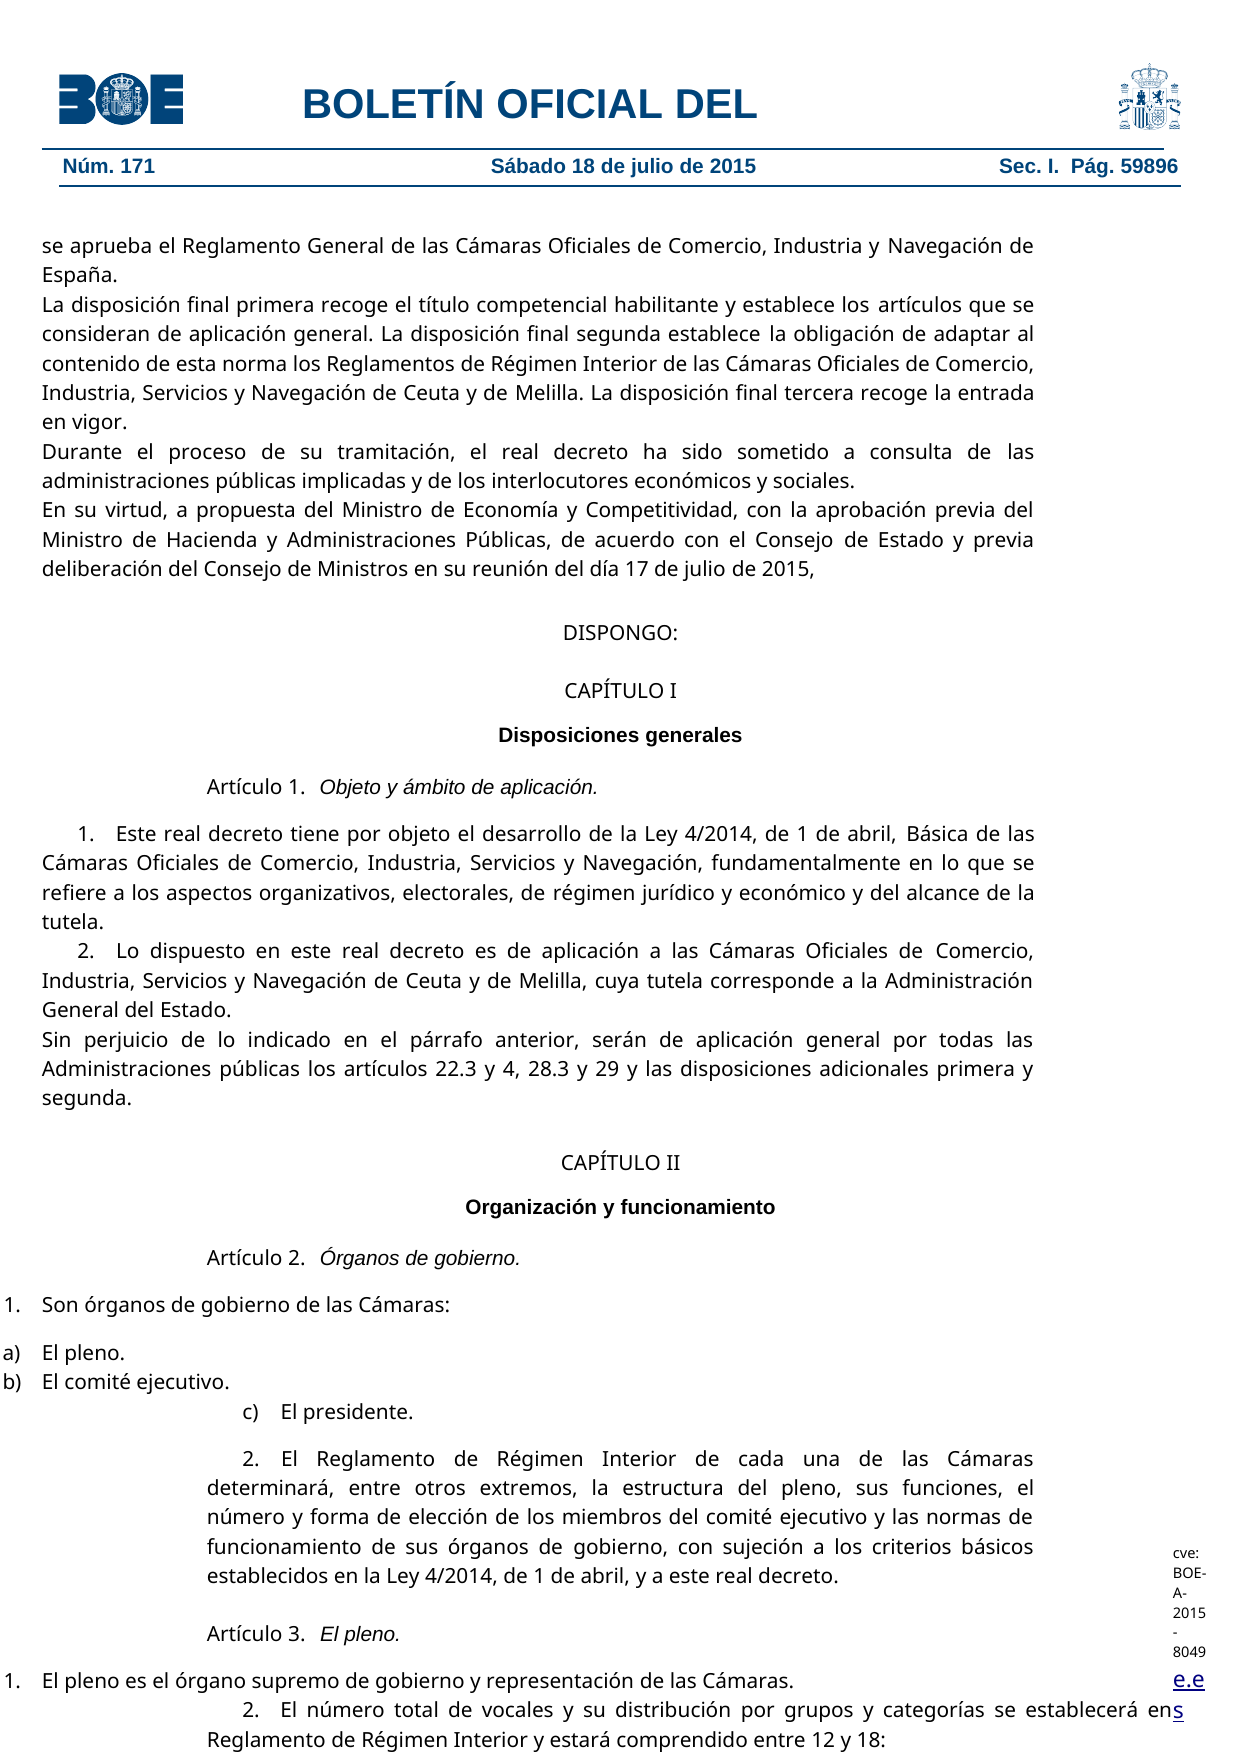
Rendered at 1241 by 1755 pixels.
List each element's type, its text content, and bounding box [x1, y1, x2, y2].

list El presidente. [242, 1397, 1199, 1425]
list El comité ejecutivo. [2, 1367, 1199, 1396]
list El Reglamento de Régimen Interior de cada una de las Cámaras determinará, entre otros extremos, la estructura del pleno, sus funciones, el número y forma de elección de los miembros del comité ejecutivo y las normas de funcionamiento de sus órganos de gobierno, con sujeción a los criterios básicos establecidos en la Ley 4/2014, de 1 de abril, y a este real decreto. [207, 1444, 1034, 1589]
list Este real decreto tiene por objeto el desarrollo de la Ley 4/2014, de 1 de abril, Básica de las Cámaras Oficiales de Comercio, Industria, Servicios y Navegación, fundamentalmente en lo que se refiere a los aspectos organizativos, electorales, de régimen jurídico y económico y del alcance de la tutela. [42, 819, 1035, 935]
subtitle Núm. 171 Sábado 18 de julio de 2015 Sec. I. Pág. 59896 [42, 154, 1199, 178]
list El pleno es el órgano supremo de gobierno y representación de las Cámaras. [3, 1666, 1171, 1694]
text En su virtud, a propuesta del Ministro de Economía y Competitividad, con la aprobación previa del Ministro de Hacienda y Administraciones Públicas, de acuerdo con el Consejo de Estado y previa deliberación del Consejo de Ministros en su reunión del día 17 de julio de 2015, [42, 496, 1034, 582]
text Artículo 2. Órganos de gobierno. [207, 1243, 1199, 1272]
text CAPÍTULO I [42, 676, 1199, 704]
text La disposición final primera recoge el título competencial habilitante y establece los artículos que se consideran de aplicación general. La disposición final segunda establece la obligación de adaptar al contenido de esta norma los Reglamentos de Régimen Interior de las Cámaras Oficiales de Comercio, Industria, Servicios y Navegación de Ceuta y de Melilla. La disposición final tercera recoge la entrada en vigor. [42, 290, 1034, 436]
text Sin perjuicio de lo indicado en el párrafo anterior, serán de aplicación general por todas las Administraciones públicas los artículos 22.3 y 4, 28.3 y 29 y las disposiciones adicionales primera y segunda. [42, 1025, 1034, 1112]
text se aprueba el Reglamento General de las Cámaras Oficiales de Comercio, Industria y Navegación de España. [42, 231, 1034, 289]
list El número total de vocales y su distribución por grupos y categorías se establecerá en el Reglamento de Régimen Interior y estará comprendido entre 12 y 18: [207, 1696, 1199, 1753]
list Lo dispuesto en este real decreto es de aplicación a las Cámaras Oficiales de Comercio, Industria, Servicios y Navegación de Ceuta y de Melilla, cuya tutela corresponde a la Administración General del Estado. [42, 937, 1034, 1023]
text DISPONGO: [42, 618, 1199, 647]
text CAPÍTULO II [42, 1148, 1199, 1176]
list cve: BOE-A-2015-8049 [1173, 1543, 1209, 1662]
list El pleno. [2, 1338, 1199, 1366]
list Son órganos de gobierno de las Cámaras: [3, 1291, 1199, 1319]
text Artículo 1. Objeto y ámbito de aplicación. [207, 772, 1199, 800]
text Organización y funcionamiento [42, 1195, 1199, 1219]
text Artículo 3. El pleno. [207, 1619, 1171, 1647]
list Verificable en http://www.boe.es [1173, 1663, 1209, 1752]
text Durante el proceso de su tramitación, el real decreto ha sido sometido a consulta de las administraciones públicas implicadas y de los interlocutores económicos y sociales. [42, 437, 1034, 494]
text Disposiciones generales [42, 723, 1199, 747]
